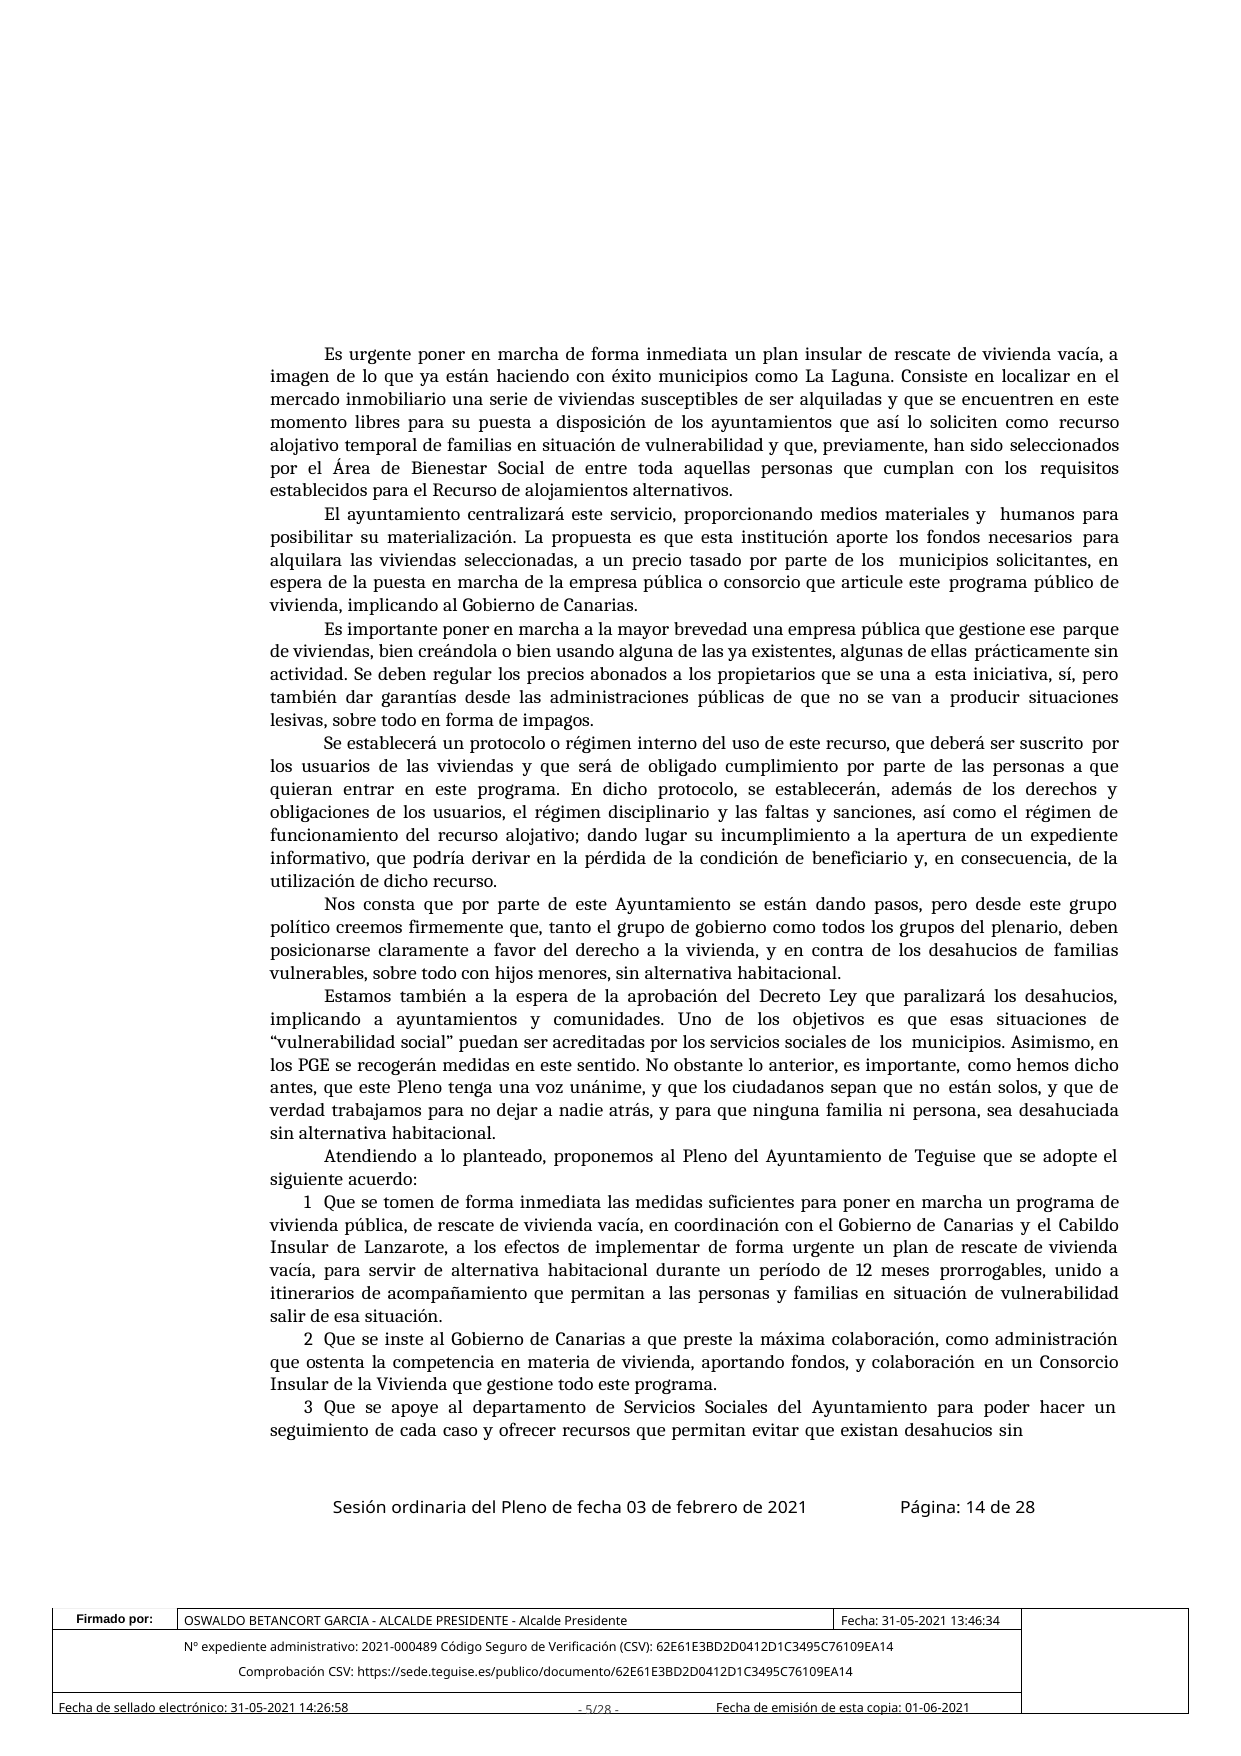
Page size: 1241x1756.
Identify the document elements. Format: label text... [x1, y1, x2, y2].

text Nos consta que por parte de este Ayuntamiento se están dando pasos, pero desde este grupo político creemos firmemente que, tanto el grupo de gobierno como todos los grupos del plenario, deben posicionarse claramente a favor del derecho a la vivienda, y en contra de los desahucios de familias vulnerables, sobre todo con hijos menores, sin alternativa habitacional. [270, 894, 1118, 984]
list Que se tomen de forma inmediata las medidas suficientes para poner en marcha un programa de vivienda pública, de rescate de vivienda vacía, en coordinación con el Gobierno de Canarias y el Cabildo Insular de Lanzarote, a los efectos de implementar de forma urgente un plan de rescate de vivienda vacía, para servir de alternativa habitacional durante un período de 12 meses prorrogables, unido a itinerarios de acompañamiento que permitan a las personas y familias en situación de vulnerabilidad salir de esa situación. [250, 1191, 1119, 1327]
list Que se inste al Gobierno de Canarias a que preste la máxima colaboración, como administración que ostenta la competencia en materia de vivienda, aportando fondos, y colaboración en un Consorcio Insular de la Vivienda que gestione todo este programa. [250, 1328, 1119, 1396]
text Atendiendo a lo planteado, proponemos al Pleno del Ayuntamiento de Teguise que se adopte el siguiente acuerdo: [270, 1145, 1118, 1190]
text Sesión ordinaria del Pleno de fecha 03 de febrero de 2021 Página: 14 de 28 [333, 1495, 1201, 1518]
text El ayuntamiento centralizará este servicio, proporcionando medios materiales y humanos para posibilitar su materialización. La propuesta es que esta institución aporte los fondos necesarios para alquilara las viviendas seleccionadas, a un precio tasado por parte de los municipios solicitantes, en espera de la puesta en marcha de la empresa pública o consorcio que articule este programa público de vivienda, implicando al Gobierno de Canarias. [270, 503, 1119, 616]
text Estamos también a la espera de la aprobación del Decreto Ley que paralizará los desahucios, implicando a ayuntamientos y comunidades. Uno de los objetivos es que esas situaciones de “vulnerabilidad social” puedan ser acreditadas por los servicios sociales de los municipios. Asimismo, en los PGE se recogerán medidas en este sentido. No obstante lo anterior, es importante, como hemos dicho antes, que este Pleno tenga una voz unánime, y que los ciudadanos sepan que no están solos, y que de verdad trabajamos para no dejar a nadie atrás, y para que ninguna familia ni persona, sea desahuciada sin alternativa habitacional. [270, 986, 1119, 1144]
text Se establecerá un protocolo o régimen interno del uso de este recurso, que deberá ser suscrito por los usuarios de las viviendas y que será de obligado cumplimiento por parte de las personas a que quieran entrar en este programa. En dicho protocolo, se establecerán, además de los derechos y obligaciones de los usuarios, el régimen disciplinario y las faltas y sanciones, así como el régimen de funcionamiento del recurso alojativo; dando lugar su incumplimiento a la apertura de un expediente informativo, que podría derivar en la pérdida de la condición de beneficiario y, en consecuencia, de la utilización de dicho recurso. [270, 732, 1119, 892]
text Es importante poner en marcha a la mayor brevedad una empresa pública que gestione ese parque de viviendas, bien creándola o bien usando alguna de las ya existentes, algunas de ellas prácticamente sin actividad. Se deben regular los precios abonados a los propietarios que se una a esta iniciativa, sí, pero también dar garantías desde las administraciones públicas de que no se van a producir situaciones lesivas, sobre todo en forma de impagos. [270, 618, 1119, 731]
list Que se apoye al departamento de Servicios Sociales del Ayuntamiento para poder hacer un seguimiento de cada caso y ofrecer recursos que permitan evitar que existan desahucios sin [250, 1397, 1118, 1441]
text Es urgente poner en marcha de forma inmediata un plan insular de rescate de vivienda vacía, a imagen de lo que ya están haciendo con éxito municipios como La Laguna. Consiste en localizar en el mercado inmobiliario una serie de viviendas susceptibles de ser alquiladas y que se encuentren en este momento libres para su puesta a disposición de los ayuntamientos que así lo soliciten como recurso alojativo temporal de familias en situación de vulnerabilidad y que, previamente, han sido seleccionados por el Área de Bienestar Social de entre toda aquellas personas que cumplan con los requisitos establecidos para el Recurso de alojamientos alternativos. [270, 343, 1119, 502]
